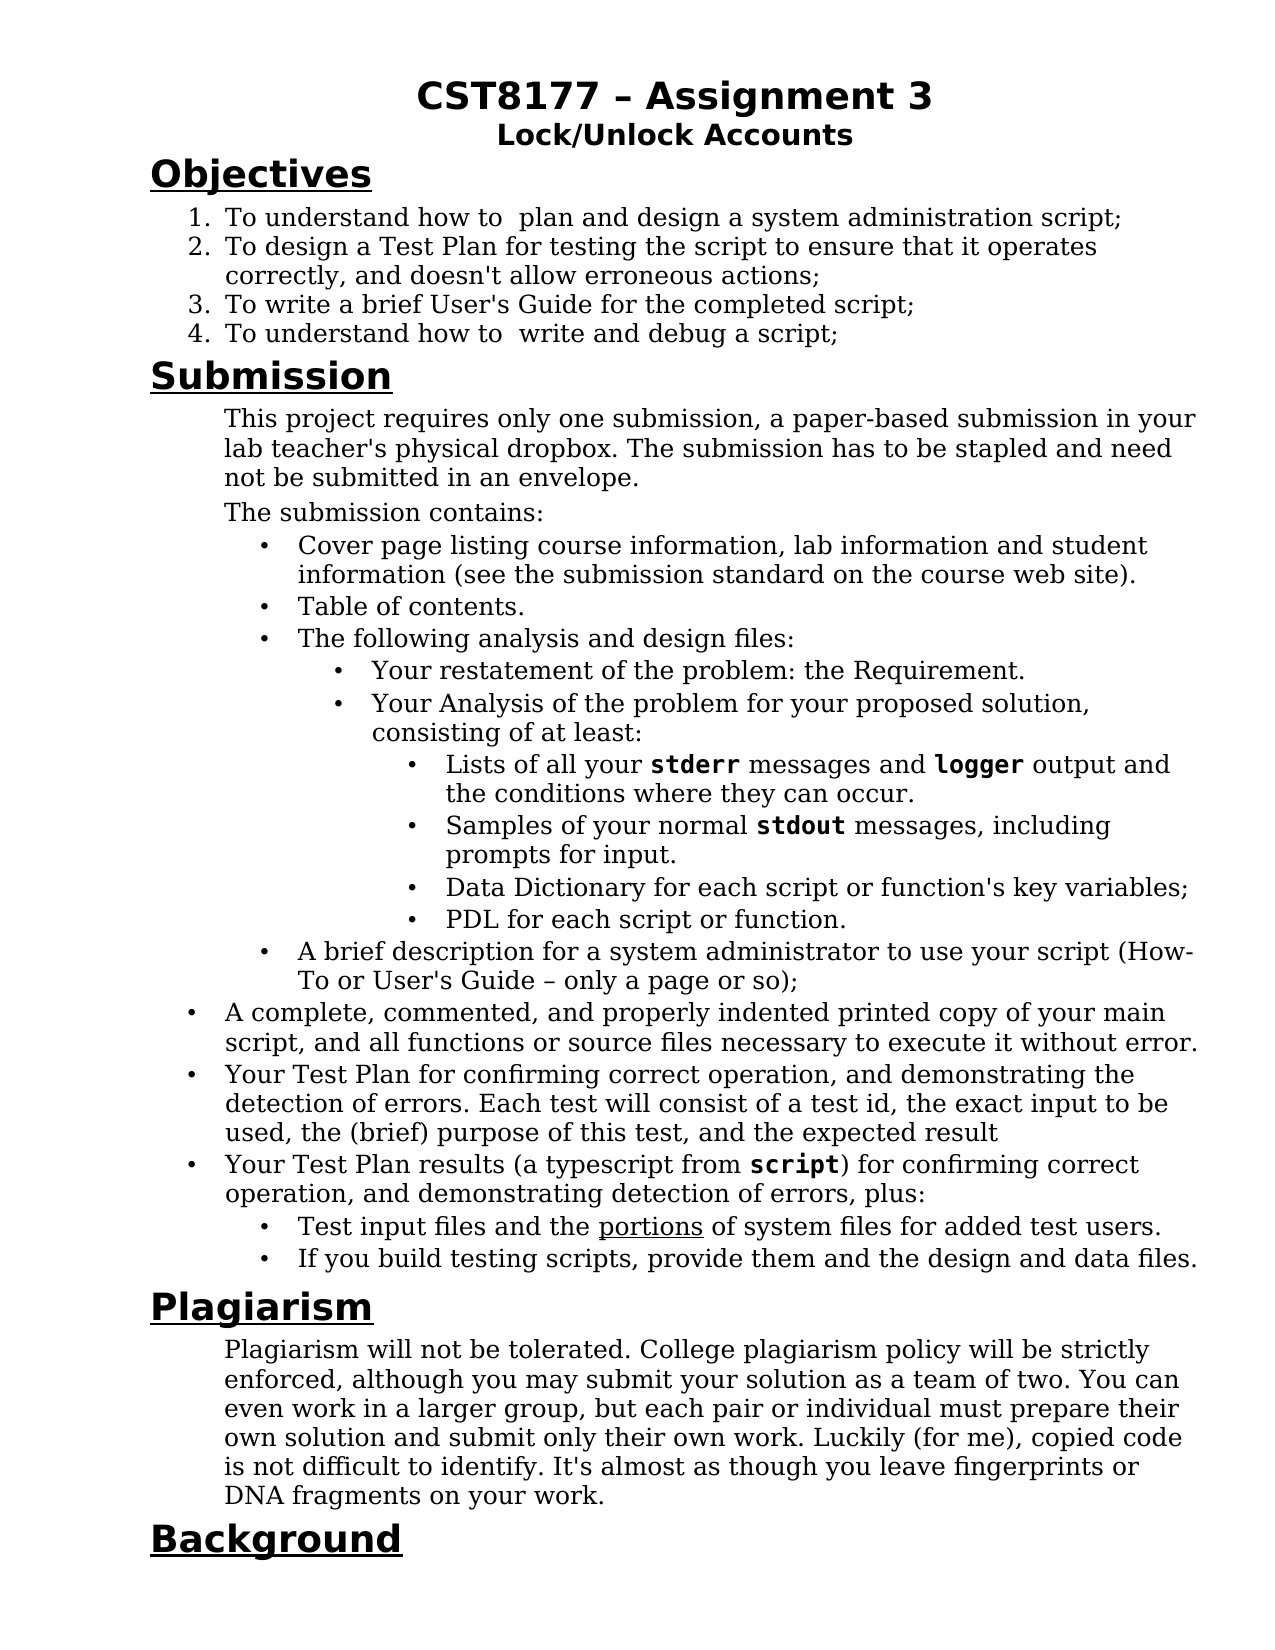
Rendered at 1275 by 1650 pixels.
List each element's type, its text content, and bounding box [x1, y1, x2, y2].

list Your Test Plan for confirming correct operation, and demonstrating the detection of errors. Each test will consist of a test id, the exact input to be used, the (brief) purpose of this test, and the expected result [187, 1060, 1200, 1147]
list If you build testing scripts, provide them and the design and data files. [260, 1244, 1200, 1273]
list To write a brief User's Guide for the completed script; [187, 290, 1200, 319]
text Plagiarism [150, 1286, 1200, 1329]
list Cover page listing course information, lab information and student information (see the submission standard on the course web site). [260, 531, 1200, 589]
list Samples of your normal stdout messages, including prompts for input. [408, 811, 1200, 870]
text The submission contains: [224, 499, 1200, 528]
list Test input files and the portions of system files for added test users. [260, 1212, 1200, 1241]
list A brief description for a system administrator to use your script (How-To or User's Guide – only a page or so); [260, 937, 1200, 996]
text Objectives [150, 153, 1200, 196]
list Your Test Plan results (a typescript from script) for confirming correct operation, and demonstrating detection of errors, plus: [187, 1150, 1200, 1209]
list Table of contents. [260, 592, 1200, 621]
text Background [150, 1517, 1200, 1561]
list Your restatement of the problem: the Requirement. [334, 657, 1200, 686]
text Plagiarism will not be tolerated. College plagiarism policy will be strictly enforced, although you may submit your solution as a team of two. You can even work in a larger group, but each pair or individual must prepare their own solution and submit only their own work. Luckily (for me), copied code is not difficult to identify. It's almost as though you leave fingerprints or DNA fragments on your work. [224, 1336, 1200, 1511]
text CST8177 – Assignment 3 [150, 75, 1200, 119]
list To understand how to plan and design a system administration script; [187, 203, 1200, 232]
list Lists of all your stderr messages and logger output and the conditions where they can occur. [408, 750, 1200, 808]
list To understand how to write and debug a script; [187, 319, 1200, 348]
text This project requires only one submission, a paper-based submission in your lab teacher's physical dropbox. The submission has to be stapled and need not be submitted in an envelope. [224, 405, 1200, 492]
text Lock/Unlock Accounts [150, 119, 1200, 153]
list To design a Test Plan for testing the script to ensure that it operates correctly, and doesn't allow erroneous actions; [187, 232, 1200, 290]
list The following analysis and design files: [260, 624, 1200, 653]
list A complete, commented, and properly indented printed copy of your main script, and all functions or source files necessary to execute it without error. [187, 998, 1200, 1057]
text Submission [150, 354, 1200, 398]
list Your Analysis of the problem for your proposed solution, consisting of at least: [334, 689, 1200, 747]
list PDL for each script or function. [408, 905, 1200, 934]
list Data Dictionary for each script or function's key variables; [408, 873, 1200, 902]
